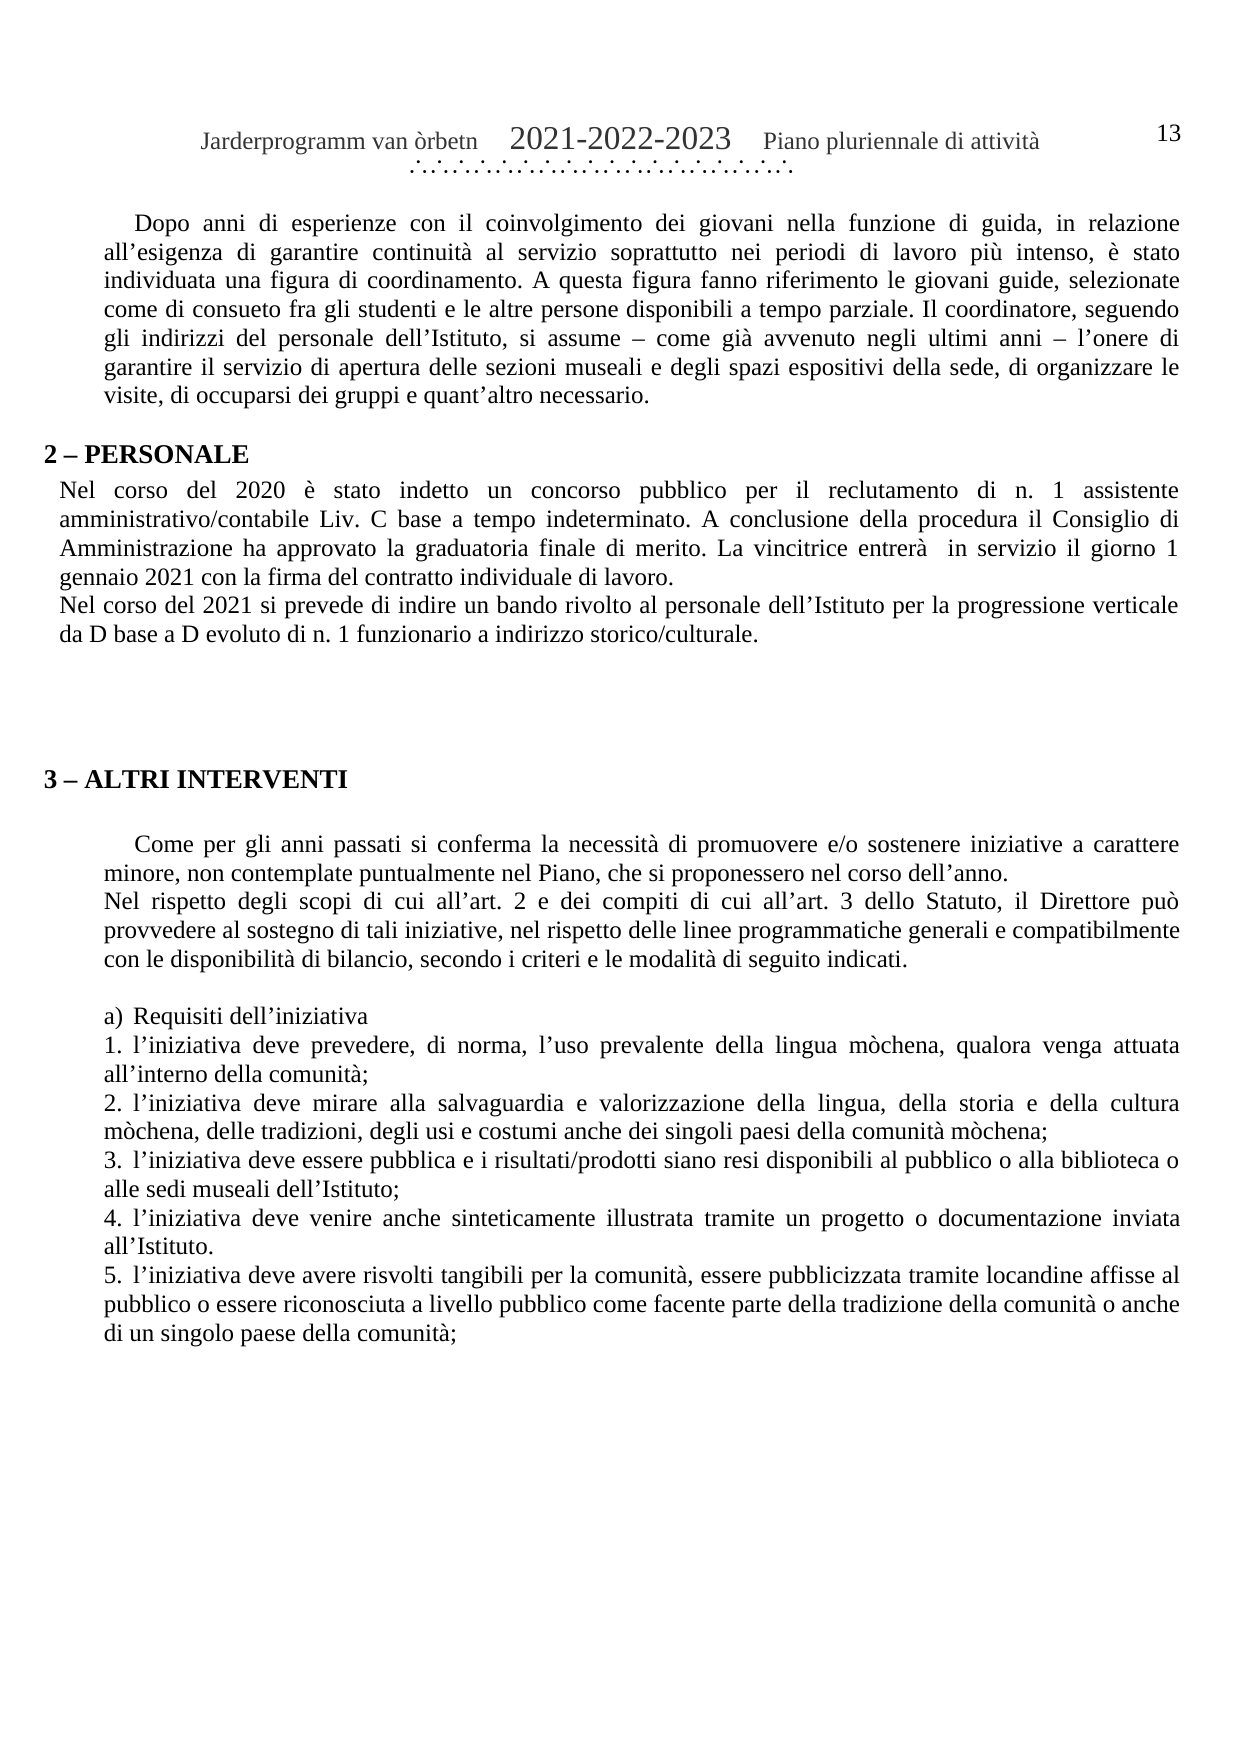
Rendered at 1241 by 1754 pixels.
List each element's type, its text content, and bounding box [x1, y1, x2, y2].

list Requisiti dell’iniziativa [103, 1001, 1181, 1030]
list l’iniziativa deve venire anche sinteticamente illustrata tramite un progetto o documentazione inviata all’Istituto. [103, 1203, 1181, 1260]
list l’iniziativa deve avere risvolti tangibili per la comunità, essere pubblicizzata tramite locandine affisse al pubblico o essere riconosciuta a livello pubblico come facente parte della tradizione della comunità o anche di un singolo paese della comunità; [103, 1260, 1181, 1346]
list l’iniziativa deve prevedere, di norma, l’uso prevalente della lingua mòchena, qualora venga attuata all’interno della comunità; [103, 1030, 1181, 1088]
subtitle 2 – PERSONALE [43, 438, 1181, 469]
text Dopo anni di esperienze con il coinvolgimento dei giovani nella funzione di guida, in relazione all’esigenza di garantire continuità al servizio soprattutto nei periodi di lavoro più intenso, è stato individuata una figura di coordinamento. A questa figura fanno riferimento le giovani guide, selezionate come di consueto fra gli studenti e le altre persone disponibili a tempo parziale. Il coordinatore, seguendo gli indirizzi del personale dell’Istituto, si assume – come già avvenuto negli ultimi anni – l’onere di garantire il servizio di apertura delle sezioni museali e degli spazi espositivi della sede, di organizzare le visite, di occuparsi dei gruppi e quant’altro necessario. [103, 208, 1181, 409]
subtitle 3 – ALTRI INTERVENTI [43, 763, 1181, 794]
text Come per gli anni passati si conferma la necessità di promuovere e/o sostenere iniziative a carattere minore, non contemplate puntualmente nel Piano, che si proponessero nel corso dell’anno. [103, 829, 1181, 886]
text Nel rispetto degli scopi di cui all’art. 2 e dei compiti di cui all’art. 3 dello Statuto, il Direttore può provvedere al sostegno di tali iniziative, nel rispetto delle linee programmatiche generali e compatibilmente con le disponibilità di bilancio, secondo i criteri e le modalità di seguito indicati. [103, 886, 1181, 973]
list l’iniziativa deve essere pubblica e i risultati/prodotti siano resi disponibili al pubblico o alla biblioteca o alle sedi museali dell’Istituto; [103, 1145, 1181, 1203]
text Nel corso del 2021 si prevede di indire un bando rivolto al personale dell’Istituto per la progressione verticale da D base a D evoluto di n. 1 funzionario a indirizzo storico/culturale. [59, 590, 1181, 648]
list l’iniziativa deve mirare alla salvaguardia e valorizzazione della lingua, della storia e della cultura mòchena, delle tradizioni, degli usi e costumi anche dei singoli paesi della comunità mòchena; [103, 1088, 1181, 1145]
text Nel corso del 2020 è stato indetto un concorso pubblico per il reclutamento di n. 1 assistente amministrativo/contabile Liv. C base a tempo indeterminato. A conclusione della procedura il Consiglio di Amministrazione ha approvato la graduatoria finale di merito. La vincitrice entrerà in servizio il giorno 1 gennaio 2021 con la firma del contratto individuale di lavoro. [59, 475, 1181, 590]
